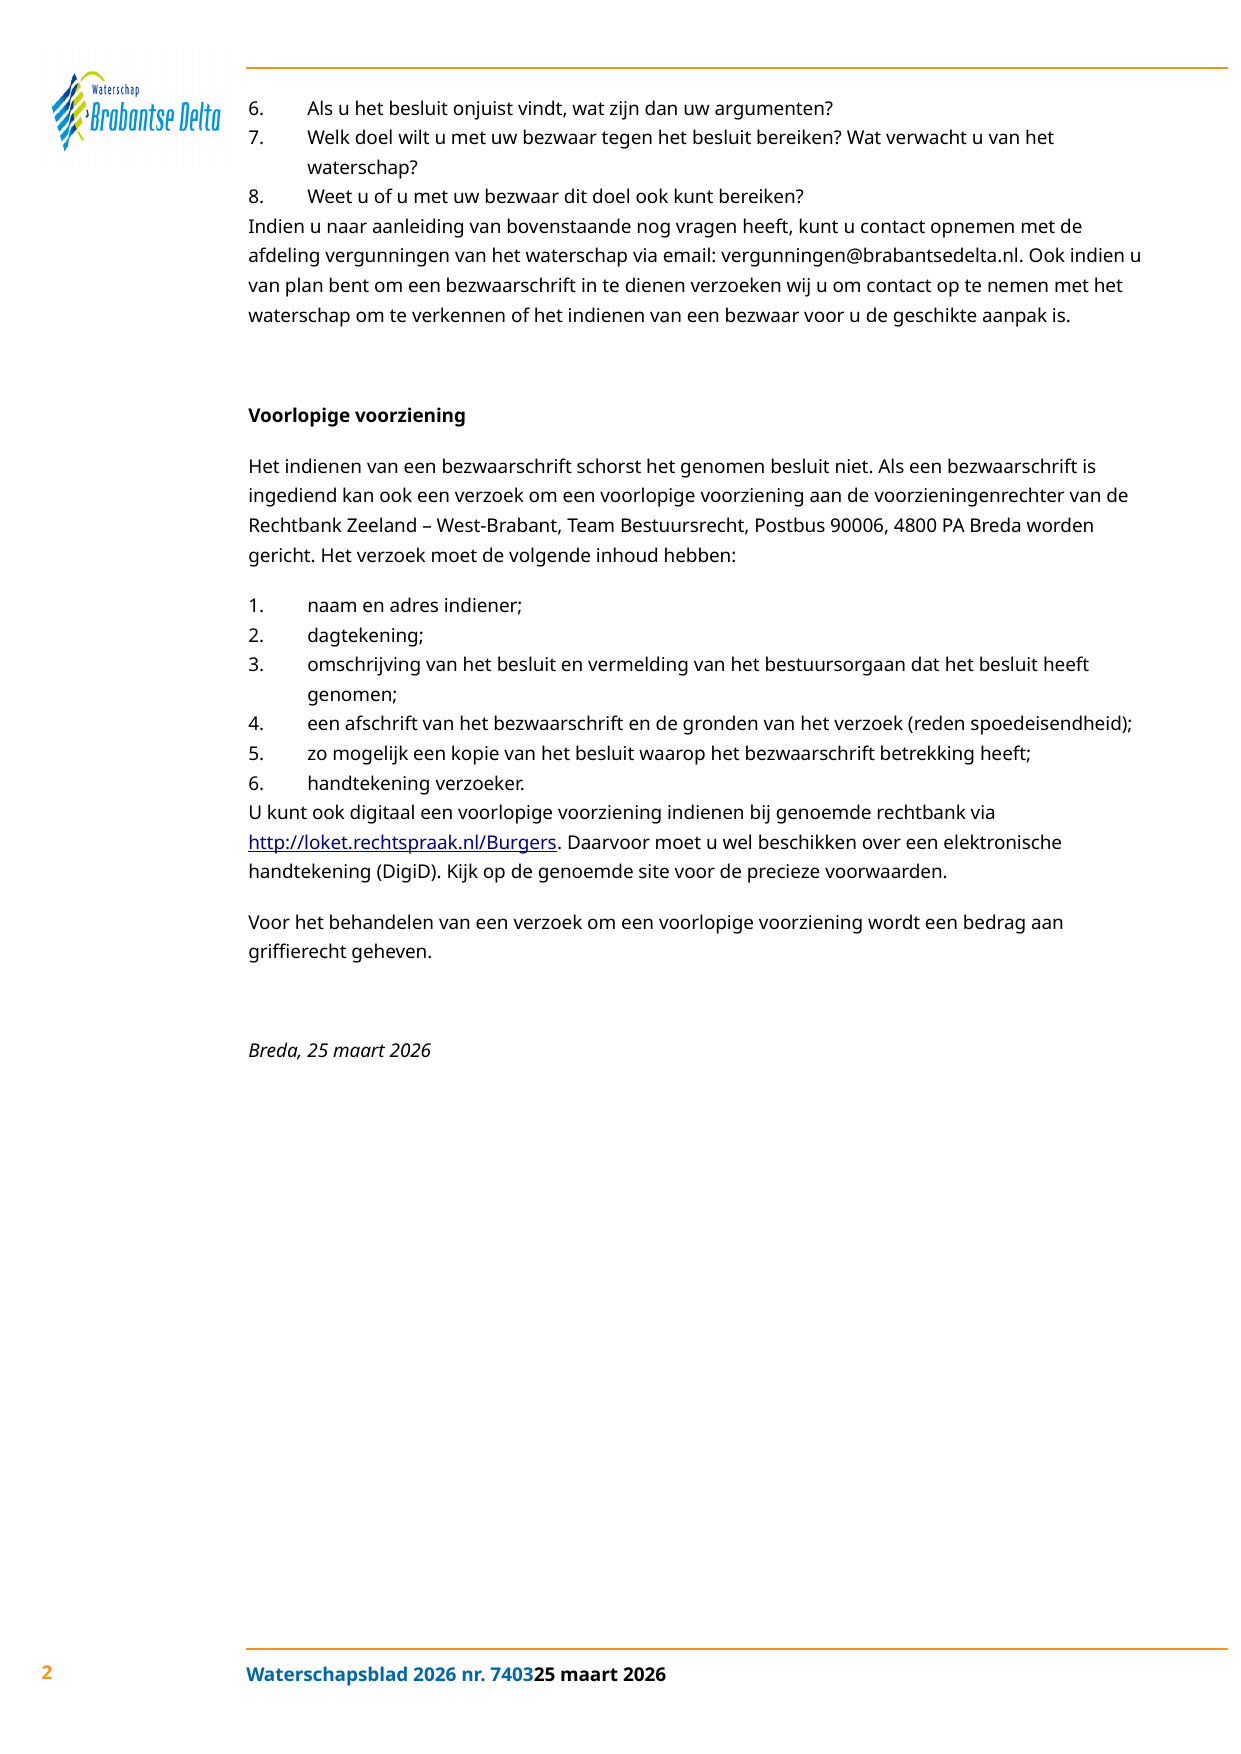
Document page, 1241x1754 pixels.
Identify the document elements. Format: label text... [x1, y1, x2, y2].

picture [41, 47, 231, 172]
text Voorlopige voorziening [248, 403, 1152, 428]
list Welk doel wilt u met uw bezwaar tegen het besluit bereiken? Wat verwacht u van het waterschap? [248, 124, 1152, 180]
text Het indienen van een bezwaarschrift schorst het genomen besluit niet. Als een bezwaarschrift is ingediend kan ook een verzoek om een voorlopige voorziening aan de voorzieningenrechter van de Rechtbank Zeeland – West-Brabant, Team Bestuursrecht, Postbus 90006, 4800 PA Breda worden gericht. Het verzoek moet de volgende inhoud hebben: [248, 453, 1152, 568]
list omschrijving van het besluit en vermelding van het bestuursorgaan dat het besluit heeft genomen; [248, 651, 1152, 707]
text Breda, 25 maart 2026 [248, 1037, 1152, 1062]
text Indien u naar aanleiding van bovenstaande nog vragen heeft, kunt u contact opnemen met de afdeling vergunningen van het waterschap via email: vergunningen@brabantsedelta.nl. Ook indien u van plan bent om een bezwaarschrift in te dienen verzoeken wij u om contact op te nemen met het waterschap om te verkennen of het indienen van een bezwaar voor u de geschikte aanpak is. [248, 213, 1152, 328]
text Voor het behandelen van een verzoek om een voorlopige voorziening wordt een bedrag aan griffierecht geheven. [248, 909, 1152, 964]
list zo mogelijk een kopie van het besluit waarop het bezwaarschrift betrekking heeft; [248, 740, 1152, 766]
list Als u het besluit onjuist vindt, wat zijn dan uw argumenten? [248, 95, 1152, 121]
list handtekening verzoeker. [248, 770, 1152, 796]
list dagtekening; [248, 622, 1152, 648]
text U kunt ook digitaal een voorlopige voorziening indienen bij genoemde rechtbank via http://loket.rechtspraak.nl/Burgers. Daarvoor moet u wel beschikken over een elektronische handtekening (DigiD). Kijk op de genoemde site voor de precieze voorwaarden. [248, 799, 1152, 884]
list Weet u of u met uw bezwaar dit doel ook kunt bereiken? [248, 183, 1152, 209]
list een afschrift van het bezwaarschrift en de gronden van het verzoek (reden spoedeisendheid); [248, 711, 1152, 736]
list naam en adres indiener; [248, 592, 1152, 618]
